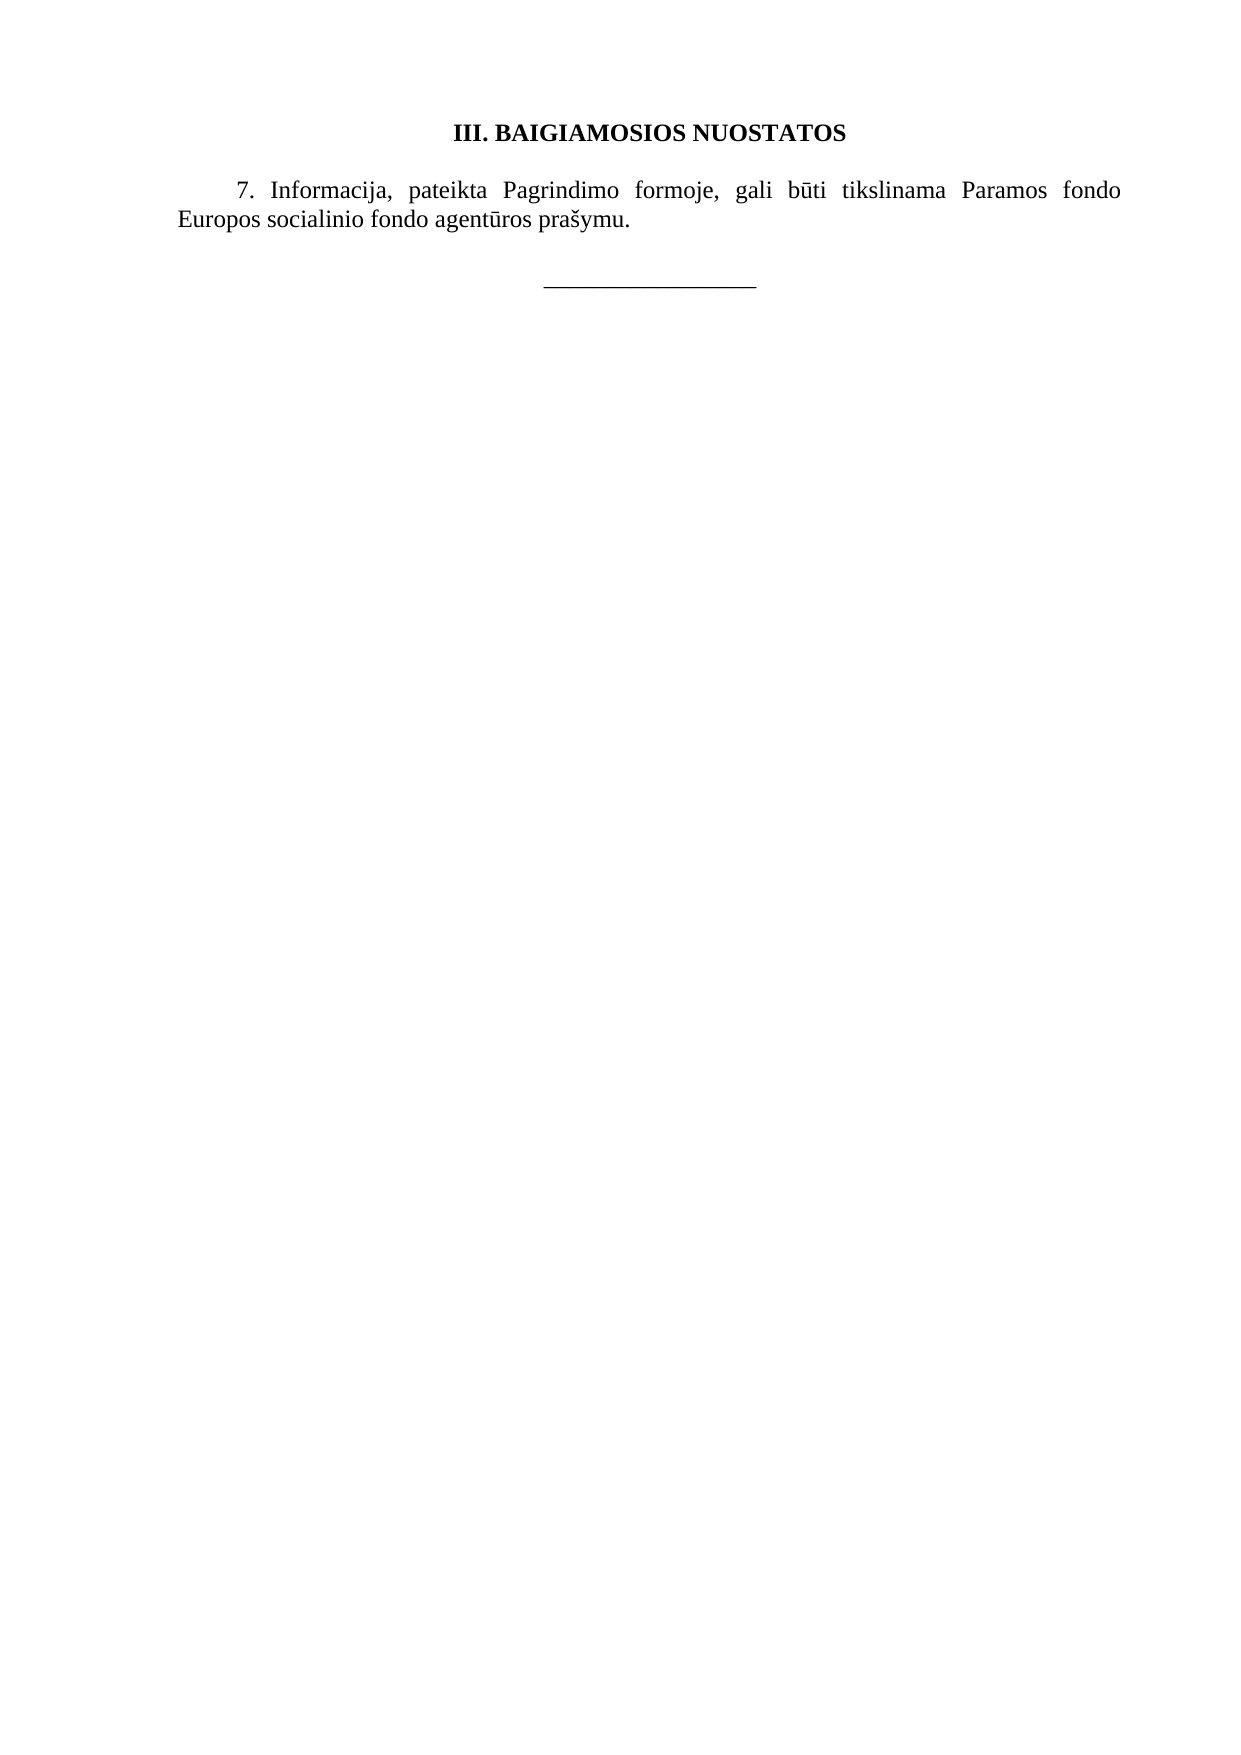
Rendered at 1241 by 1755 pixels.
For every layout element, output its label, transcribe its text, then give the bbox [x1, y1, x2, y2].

text III. BAIGIAMOSIOS NUOSTATOS [177, 118, 1122, 147]
text _________________ [177, 262, 1122, 291]
text 7. Informacija, pateikta Pagrindimo formoje, gali būti tikslinama Paramos fondo Europos socialinio fondo agentūros prašymu. [177, 176, 1122, 233]
